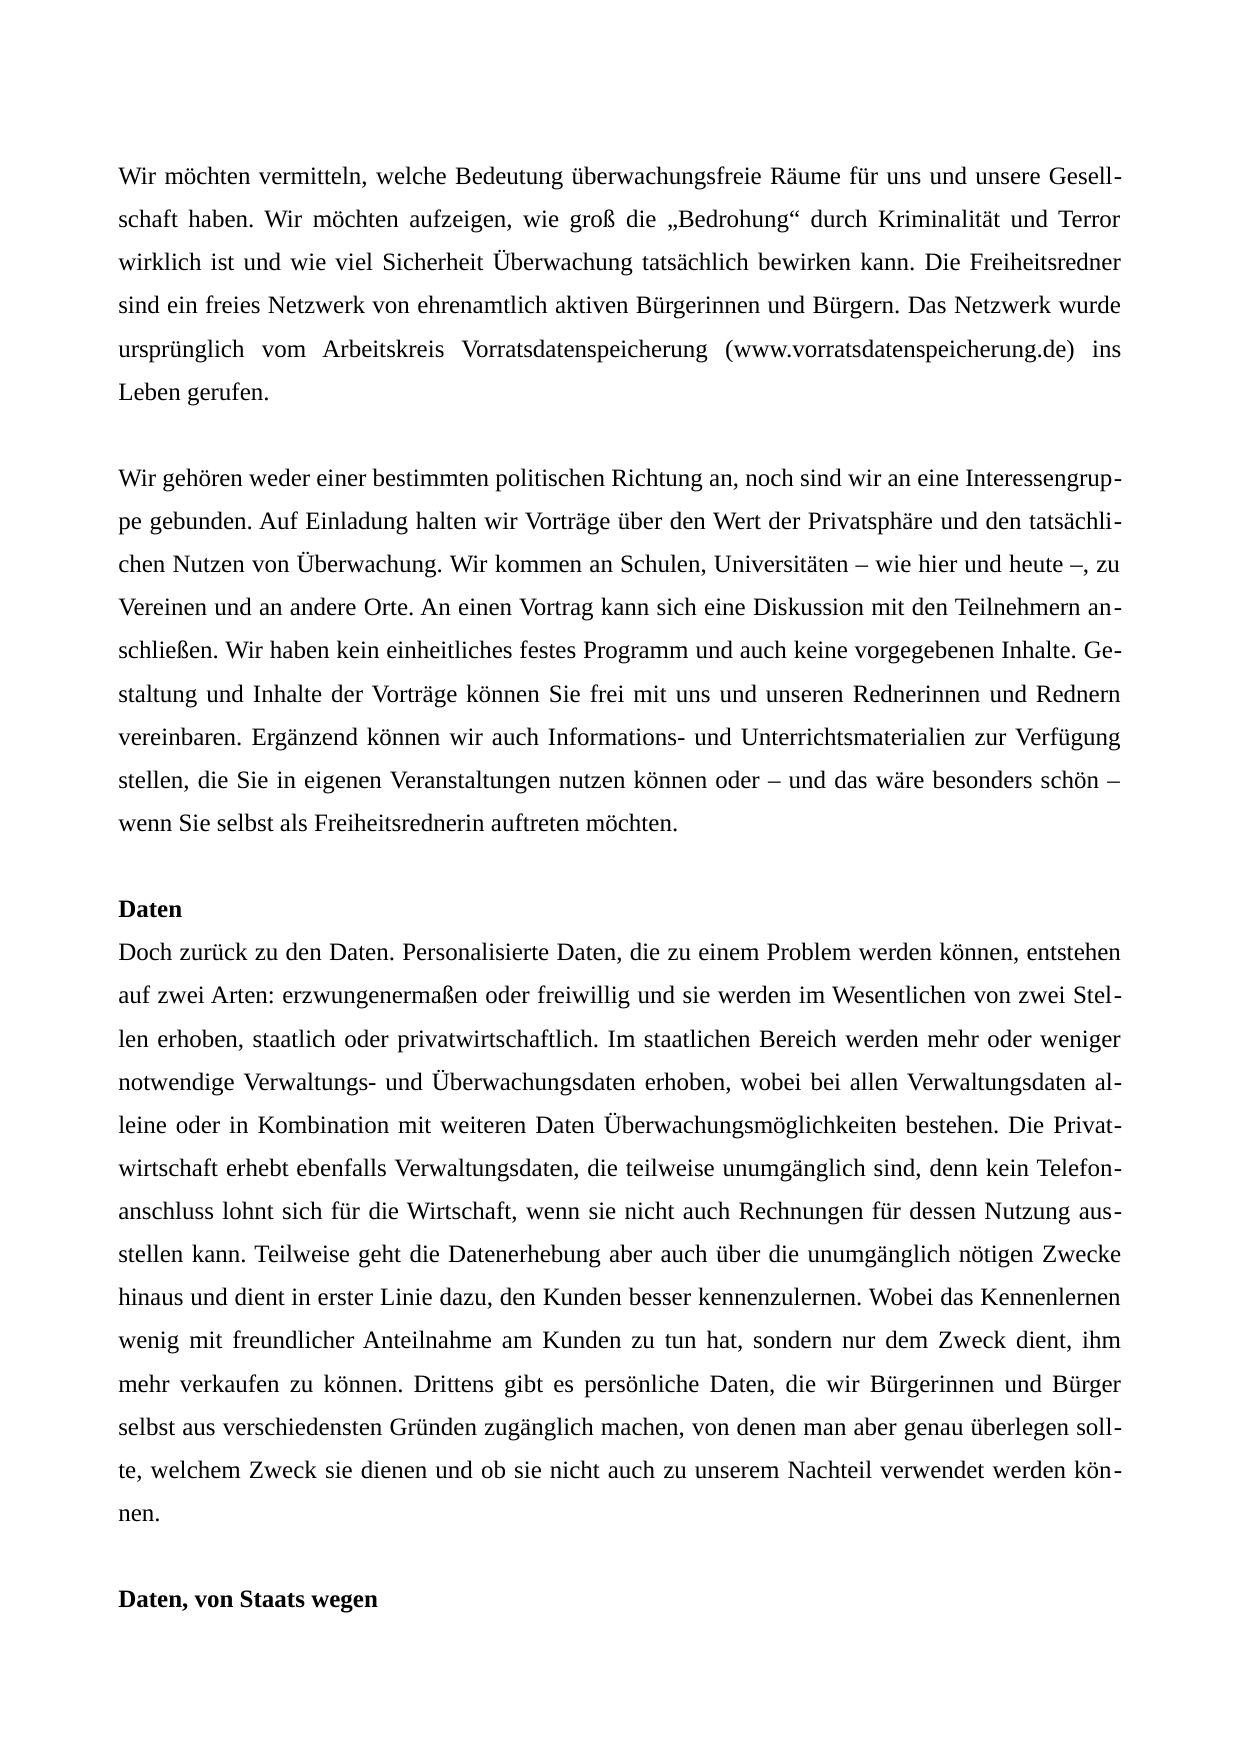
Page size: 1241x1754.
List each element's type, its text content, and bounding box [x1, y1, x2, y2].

text Wir gehören weder einer bestimmten politischen Richtung an, noch sind wir an eine Interessengrup­pe gebunden. Auf Einladung halten wir Vorträge über den Wert der Privatsphäre und den tatsächli­chen Nutzen von Überwachung. Wir kommen an Schulen, Universitäten – wie hier und heute –, zu Vereinen und an andere Orte. An einen Vortrag kann sich eine Diskussion mit den Teilnehmern an­schließen. Wir haben kein einheitliches festes Programm und auch keine vorgegebenen Inhalte. Ge­staltung und Inhalte der Vorträge können Sie frei mit uns und unseren Rednerinnen und Rednern vereinbaren. Ergänzend können wir auch Informations- und Unterrichtsmaterialien zur Verfügung stellen, die Sie in eigenen Veranstaltungen nutzen können oder – und das wäre besonders schön – wenn Sie selbst als Freiheitsrednerin auftreten möchten. [118, 463, 1122, 837]
text Doch zurück zu den Daten. Personalisierte Daten, die zu einem Problem werden können, entstehen auf zwei Arten: erzwungenermaßen oder freiwillig und sie werden im Wesentlichen von zwei Stel­len erhoben, staatlich oder privatwirtschaftlich. Im staatlichen Bereich werden mehr oder weniger notwendige Verwaltungs- und Überwachungsdaten erhoben, wobei bei allen Verwaltungsdaten al­leine oder in Kombination mit weiteren Daten Überwachungsmöglichkeiten bestehen. Die Privat­wirtschaft erhebt ebenfalls Verwaltungsdaten, die teilweise unumgänglich sind, denn kein Telefon­anschluss lohnt sich für die Wirtschaft, wenn sie nicht auch Rechnungen für dessen Nutzung aus­stellen kann. Teilweise geht die Datenerhebung aber auch über die unumgänglich nötigen Zwecke hinaus und dient in erster Linie dazu, den Kunden besser kennenzulernen. Wobei das Kennenlernen wenig mit freundlicher Anteilnahme am Kunden zu tun hat, sondern nur dem Zweck dient, ihm mehr verkaufen zu können. Drittens gibt es persönliche Daten, die wir Bürgerinnen und Bürger selbst aus verschiedensten Gründen zugänglich machen, von denen man aber genau überlegen soll­te, welchem Zweck sie dienen und ob sie nicht auch zu unserem Nachteil verwendet werden kön­nen. [118, 937, 1122, 1527]
text Wir möchten vermitteln, welche Bedeutung überwachungsfreie Räume für uns und unsere Gesell­schaft haben. Wir möchten aufzeigen, wie groß die „Bedrohung“ durch Kriminalität und Terror wirklich ist und wie viel Sicherheit Überwachung tatsächlich bewirken kann. Die Freiheitsredner sind ein freies Netzwerk von ehrenamtlich aktiven Bürgerinnen und Bürgern. Das Netzwerk wurde ursprünglich vom Arbeitskreis Vorratsdatenspeicherung (www.vorratsdatenspeicherung.de) ins Leben gerufen. [118, 161, 1122, 406]
text Daten [118, 894, 1122, 923]
text Daten, von Staats wegen [118, 1584, 1122, 1613]
